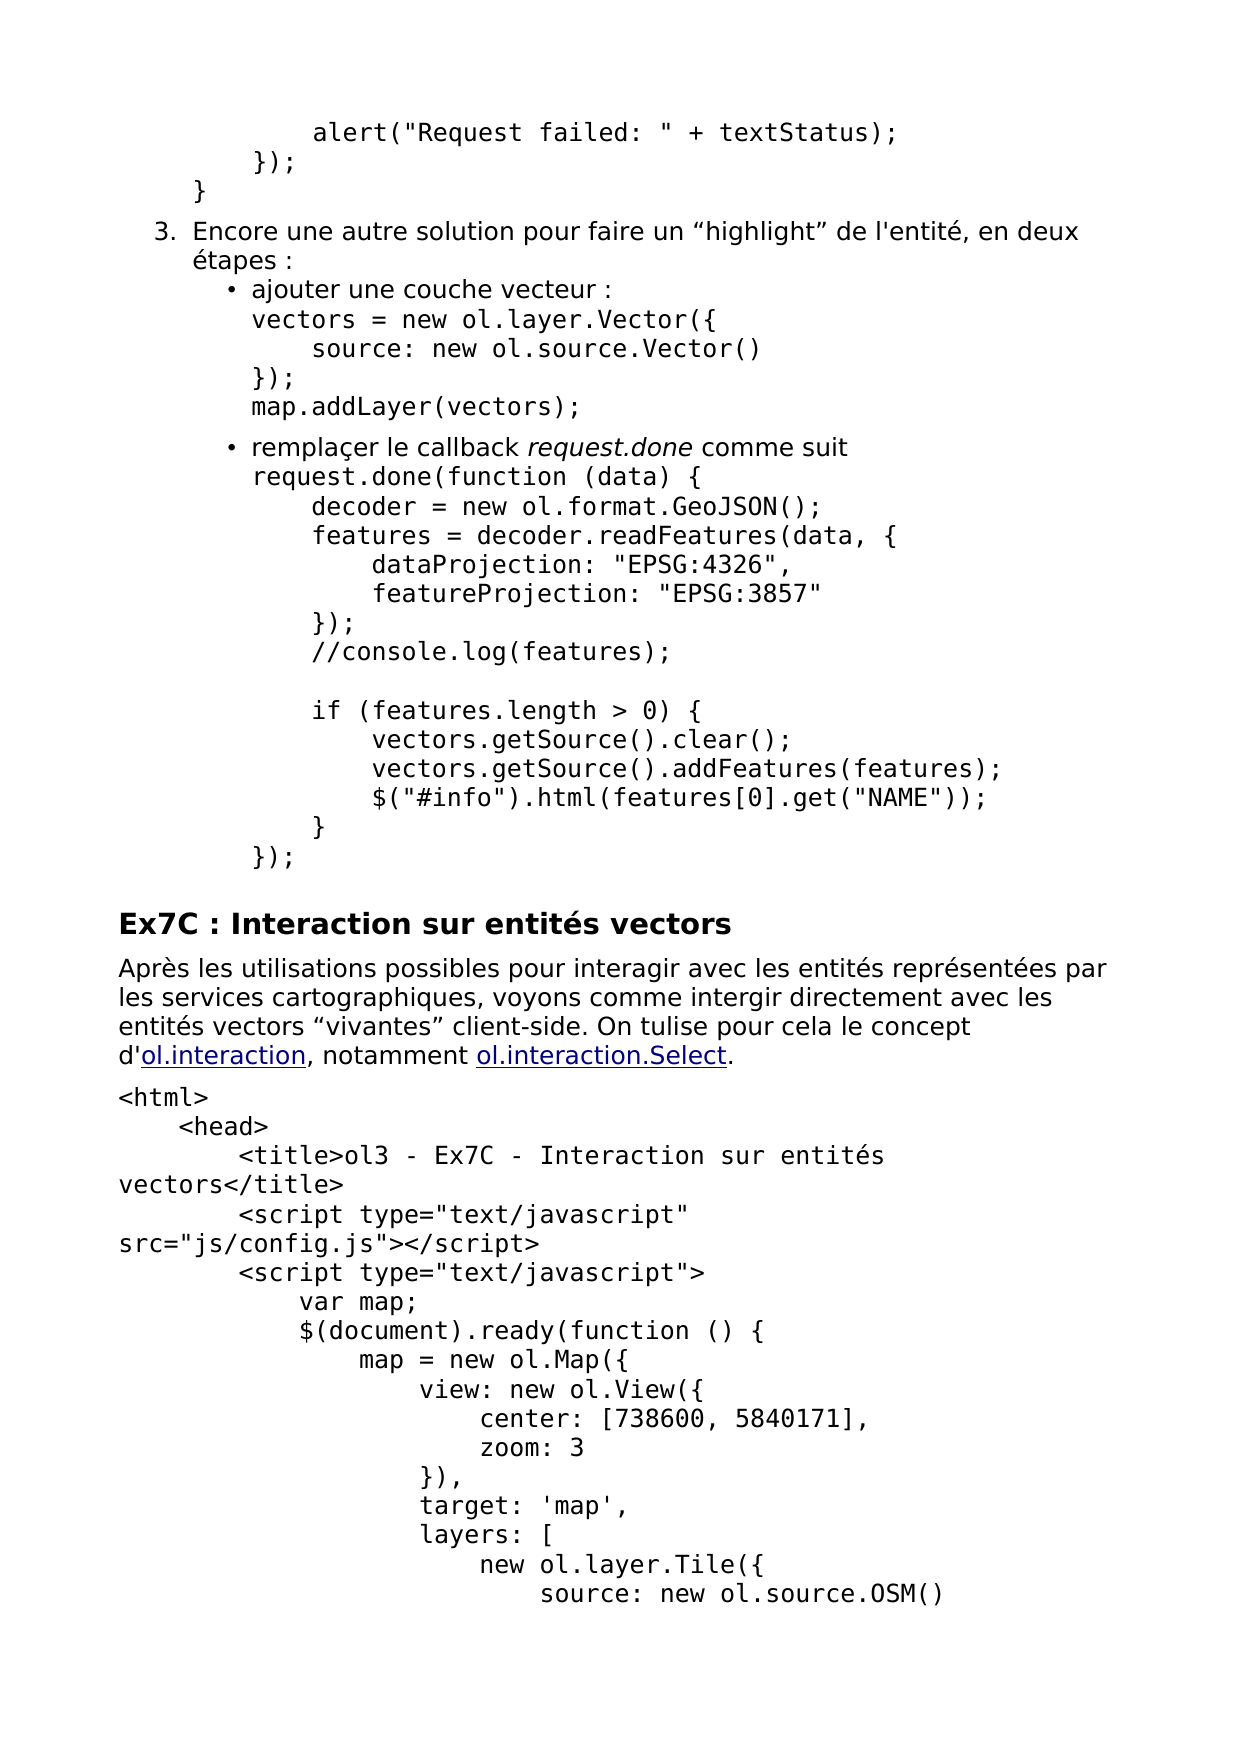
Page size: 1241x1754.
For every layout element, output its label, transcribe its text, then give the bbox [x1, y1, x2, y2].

list alert("Request failed: " + textStatus); }); } [177, 118, 1122, 206]
text <html> <head> <title>ol3 - Ex7C - Interaction sur entités vectors</title> <script type="text/javascript" src="js/config.js"></script> <script type="text/javascript"> var map; $(document).ready(function () { map = new ol.Map({ view: new ol.View({ center: [738600, 5840171], zoom: 3 }), target: 'map', layers: [ new ol.layer.Tile({ source: new ol.source.OSM() [118, 1083, 1122, 1608]
text Après les utilisations possibles pour interagir avec les entités représentées par les services cartographiques, voyons comme intergir directement avec les entités vectors “vivantes” client-side. On tulise pour cela le concept d'ol.interaction, notamment ol.interaction.Select. [118, 954, 1122, 1071]
list request.done(function (data) { decoder = new ol.format.GeoJSON(); features = decoder.readFeatures(data, { dataProjection: "EPSG:4326", featureProjection: "EPSG:3857" }); //console.log(features); if (features.length > 0) { vectors.getSource().clear(); vectors.getSource().addFeatures(features); $("#info").html(features[0].get("NAME")); } }); [236, 462, 1122, 871]
list Encore une autre solution pour faire un “highlight” de l'entité, en deux étapes : [177, 217, 1122, 276]
list vectors = new ol.layer.Vector({ source: new ol.source.Vector() }); map.addLayer(vectors); [236, 305, 1122, 422]
list remplaçer le callback request.done comme suit [236, 433, 1122, 462]
list ajouter une couche vecteur : [236, 276, 1122, 305]
subtitle Ex7C : Interaction sur entités vectors [118, 908, 1122, 942]
